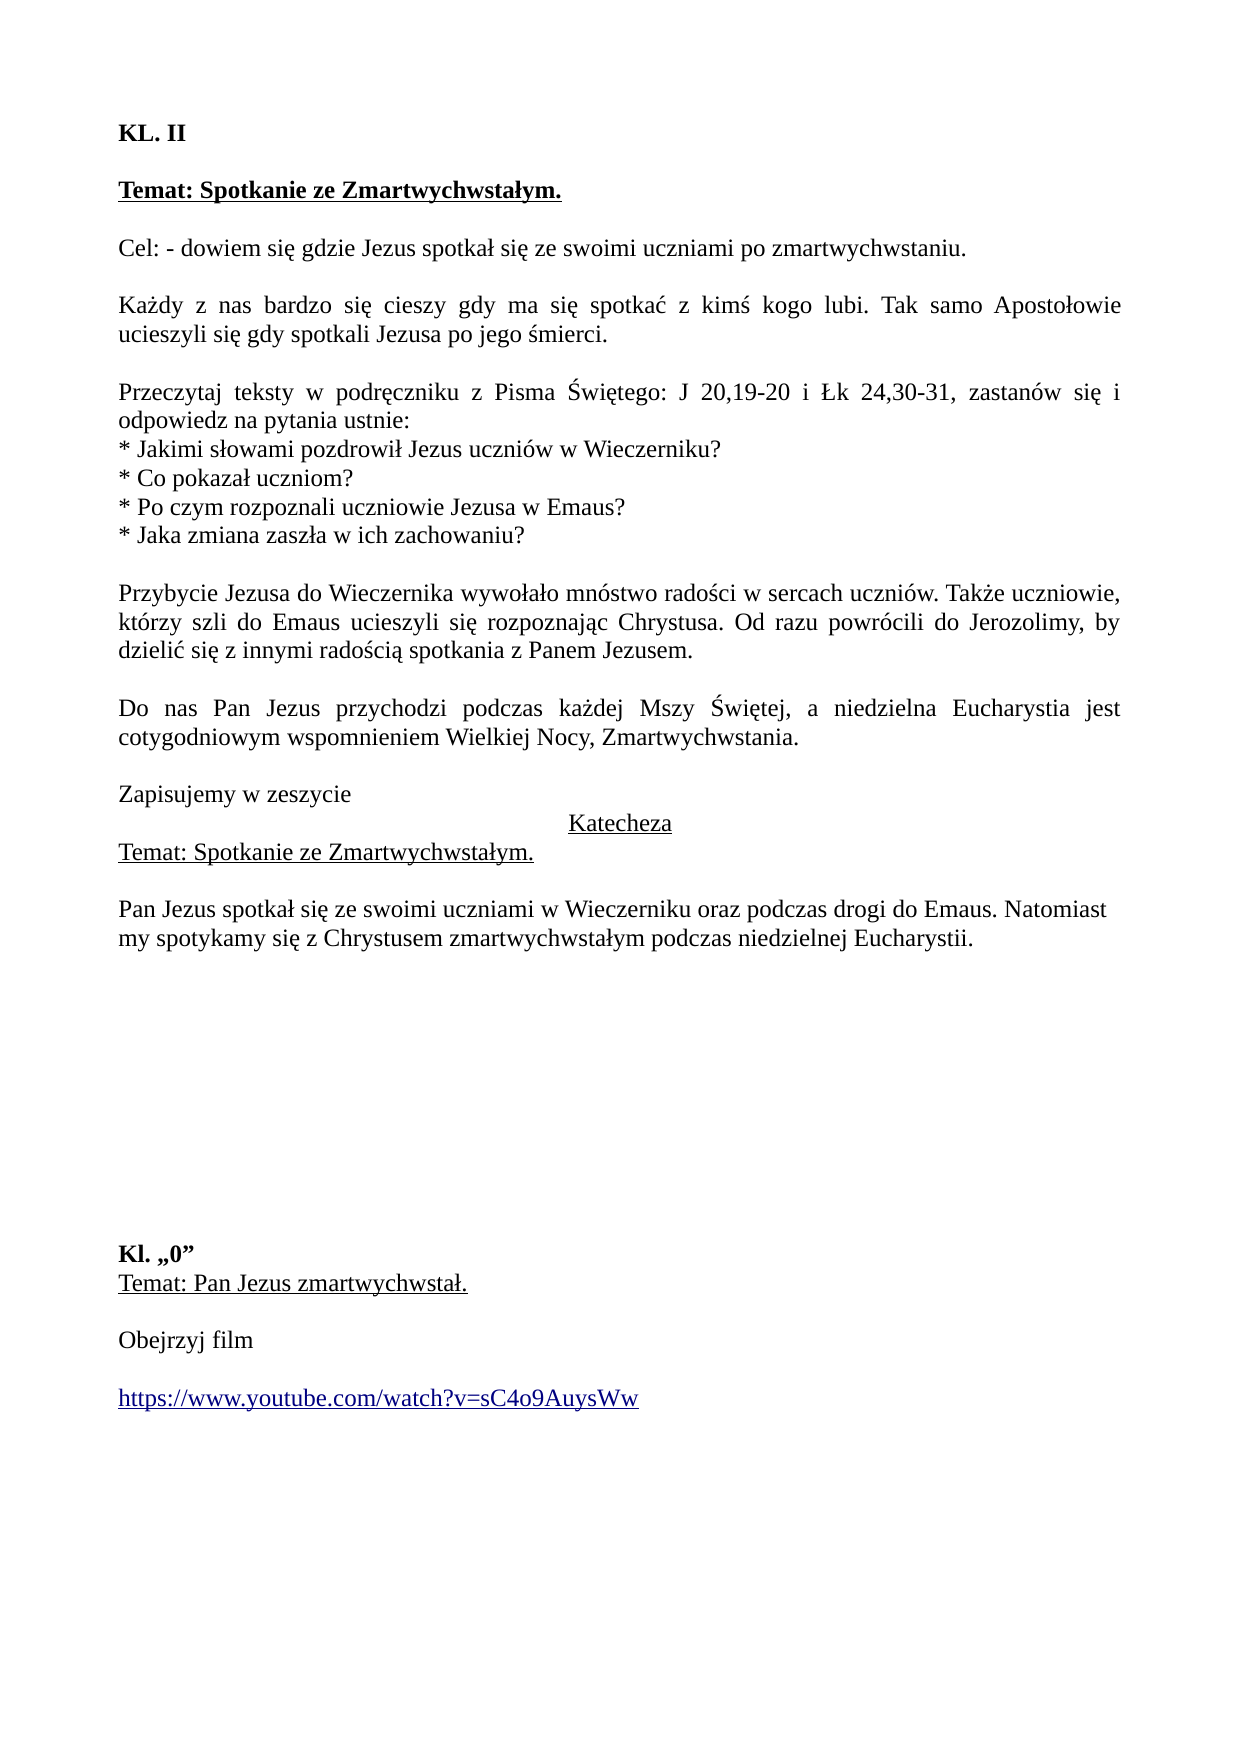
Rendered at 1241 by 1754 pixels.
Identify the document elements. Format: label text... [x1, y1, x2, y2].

text Kl. „0” [118, 1239, 1122, 1268]
text Zapisujemy w zeszycie [118, 779, 1122, 808]
text Pan Jezus spotkał się ze swoimi uczniami w Wieczerniku oraz podczas drogi do Emaus. Natomiast my spotykamy się z Chrystusem zmartwychwstałym podczas niedzielnej Eucharystii. [118, 894, 1122, 952]
text Obejrzyj film [118, 1326, 1122, 1354]
text * Po czym rozpoznali uczniowie Jezusa w Emaus? [118, 492, 1122, 521]
text Przybycie Jezusa do Wieczernika wywołało mnóstwo radości w sercach uczniów. Także uczniowie, którzy szli do Emaus ucieszyli się rozpoznając Chrystusa. Od razu powrócili do Jerozolimy, by dzielić się z innymi radością spotkania z Panem Jezusem. [118, 578, 1122, 664]
text Do nas Pan Jezus przychodzi podczas każdej Mszy Świętej, a niedzielna Eucharystia jest cotygodniowym wspomnieniem Wielkiej Nocy, Zmartwychwstania. [118, 693, 1122, 751]
text * Jakimi słowami pozdrowił Jezus uczniów w Wieczerniku? [118, 434, 1122, 463]
text * Co pokazał uczniom? [118, 463, 1122, 492]
text Temat: Spotkanie ze Zmartwychwstałym. [118, 176, 1122, 204]
text * Jaka zmiana zaszła w ich zachowaniu? [118, 521, 1122, 549]
text Każdy z nas bardzo się cieszy gdy ma się spotkać z kimś kogo lubi. Tak samo Apostołowie ucieszyli się gdy spotkali Jezusa po jego śmierci. [118, 291, 1122, 348]
text KL. II [118, 118, 1122, 147]
text Temat: Spotkanie ze Zmartwychwstałym. [118, 837, 1122, 866]
text https://www.youtube.com/watch?v=sC4o9AuysWw [118, 1383, 1122, 1412]
text Temat: Pan Jezus zmartwychwstał. [118, 1268, 1122, 1297]
text Katecheza [118, 808, 1122, 837]
text Cel: - dowiem się gdzie Jezus spotkał się ze swoimi uczniami po zmartwychwstaniu. [118, 233, 1122, 262]
text Przeczytaj teksty w podręczniku z Pisma Świętego: J 20,19-20 i Łk 24,30-31, zastanów się i odpowiedz na pytania ustnie: [118, 377, 1122, 434]
